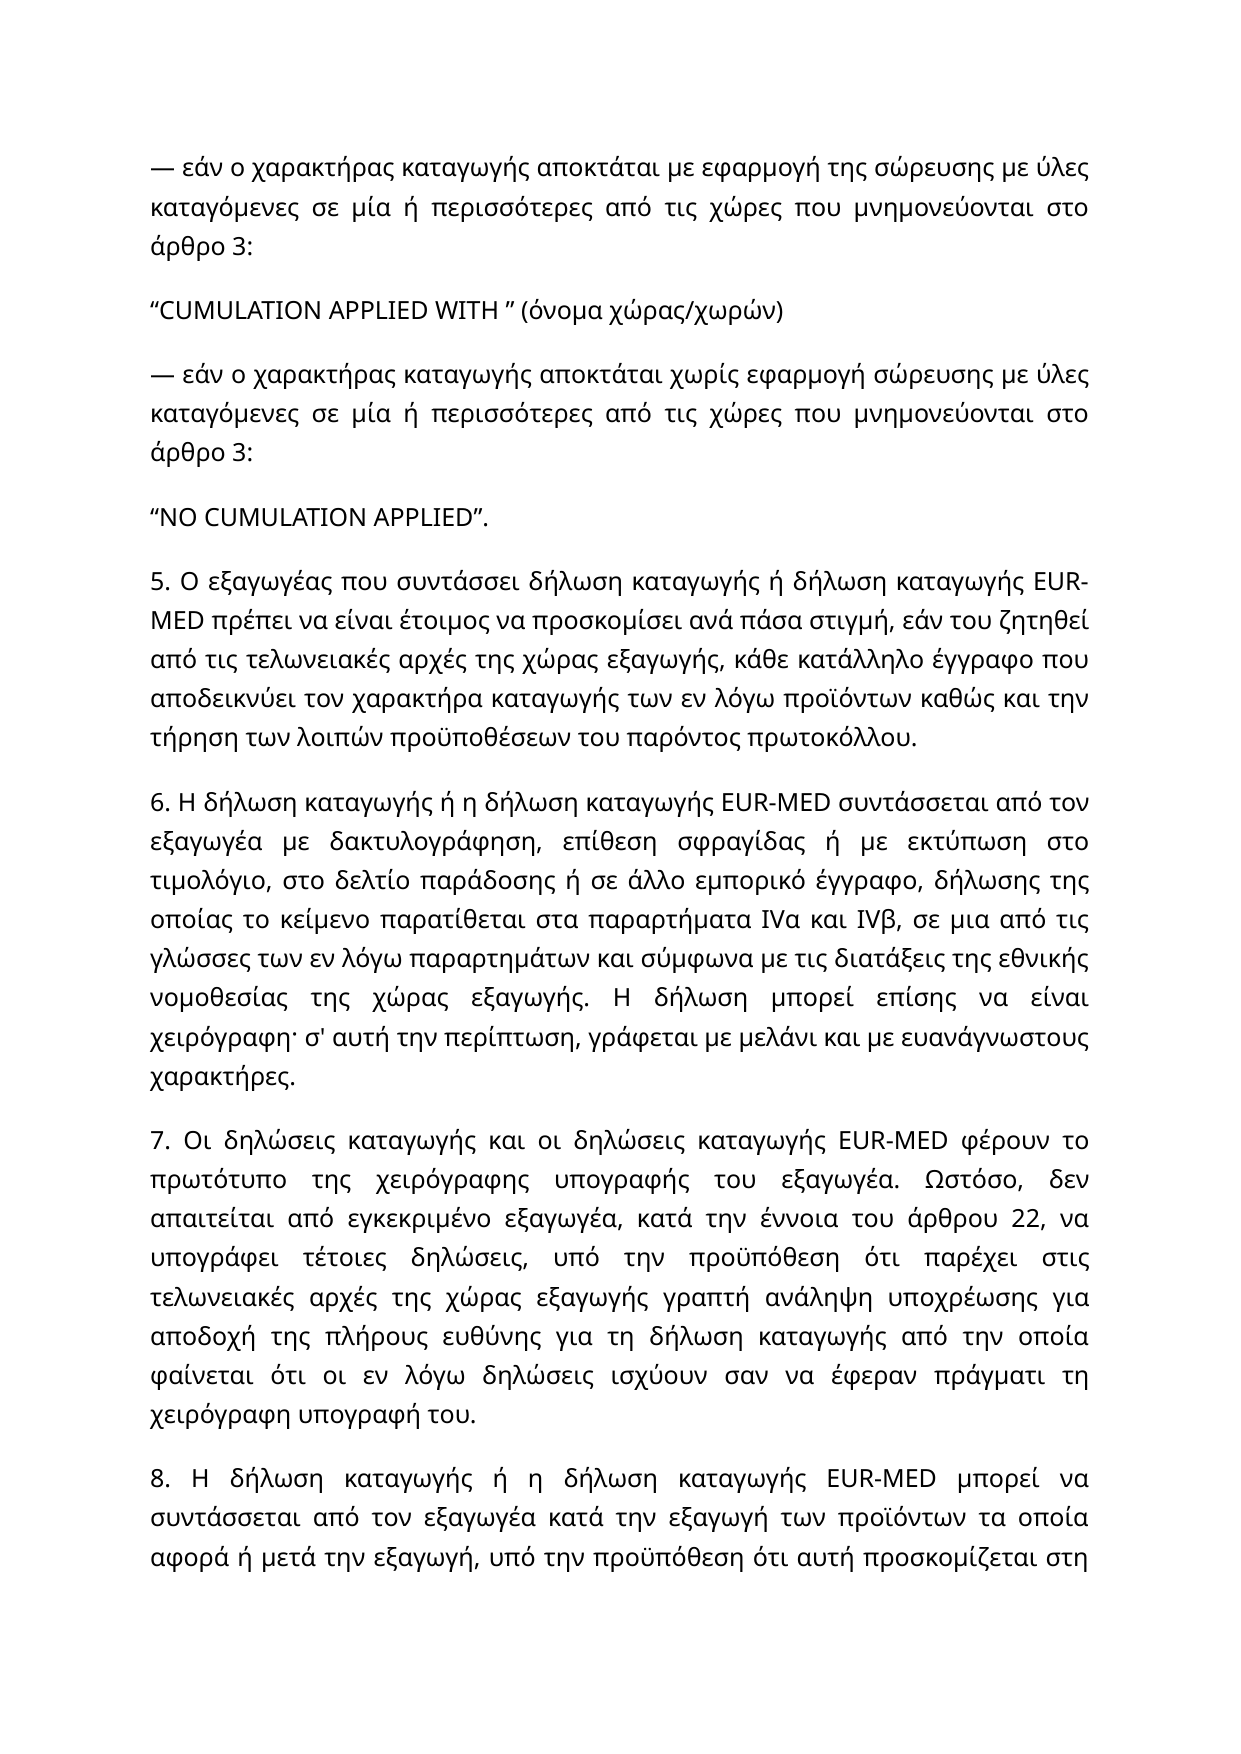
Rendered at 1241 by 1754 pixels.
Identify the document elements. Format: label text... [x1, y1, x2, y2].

text 7. Οι δηλώσεις καταγωγής και οι δηλώσεις καταγωγής EUR-MED φέρουν το πρωτότυπο της χειρόγραφης υπογραφής του εξαγωγέα. Ωστόσο, δεν απαιτείται από εγκεκριμένο εξαγωγέα, κατά την έννοια του άρθρου 22, να υπογράφει τέτοιες δηλώσεις, υπό την προϋπόθεση ότι παρέχει στις τελωνειακές αρχές της χώρας εξαγωγής γραπτή ανάληψη υποχρέωσης για αποδοχή της πλήρους ευθύνης για τη δήλωση καταγωγής από την οποία φαίνεται ότι οι εν λόγω δηλώσεις ισχύουν σαν να έφεραν πράγματι τη χειρόγραφη υπογραφή του. [150, 1122, 1090, 1431]
text “NO CUMULATION APPLIED”. [150, 499, 1090, 533]
text “CUMULATION APPLIED WITH ” (όνομα χώρας/χωρών) [150, 292, 1090, 327]
text 8. Η δήλωση καταγωγής ή η δήλωση καταγωγής EUR-MED μπορεί να συντάσσεται από τον εξαγωγέα κατά την εξαγωγή των προϊόντων τα οποία αφορά ή μετά την εξαγωγή, υπό την προϋπόθεση ότι αυτή προσκομίζεται στη [150, 1461, 1090, 1573]
text — εάν ο χαρακτήρας καταγωγής αποκτάται χωρίς εφαρμογή σώρευσης με ύλες καταγόμενες σε μία ή περισσότερες από τις χώρες που μνημονεύονται στο άρθρο 3: [150, 357, 1090, 469]
text — εάν ο χαρακτήρας καταγωγής αποκτάται με εφαρμογή της σώρευσης με ύλες καταγόμενες σε μία ή περισσότερες από τις χώρες που μνημονεύονται στο άρθρο 3: [150, 150, 1090, 262]
text 6. Η δήλωση καταγωγής ή η δήλωση καταγωγής EUR-MED συντάσσεται από τον εξαγωγέα με δακτυλογράφηση, επίθεση σφραγίδας ή με εκτύπωση στο τιμολόγιο, στο δελτίο παράδοσης ή σε άλλο εμπορικό έγγραφο, δήλωσης της οποίας το κείμενο παρατίθεται στα παραρτήματα IVα και IVβ, σε μια από τις γλώσσες των εν λόγω παραρτημάτων και σύμφωνα με τις διατάξεις της εθνικής νομοθεσίας της χώρας εξαγωγής. Η δήλωση μπορεί επίσης να είναι χειρόγραφη· σ' αυτή την περίπτωση, γράφεται με μελάνι και με ευανάγνωστους χαρακτήρες. [150, 784, 1090, 1092]
text 5. Ο εξαγωγέας που συντάσσει δήλωση καταγωγής ή δήλωση καταγωγής EUR-MED πρέπει να είναι έτοιμος να προσκομίσει ανά πάσα στιγμή, εάν του ζητηθεί από τις τελωνειακές αρχές της χώρας εξαγωγής, κάθε κατάλληλο έγγραφο που αποδεικνύει τον χαρακτήρα καταγωγής των εν λόγω προϊόντων καθώς και την τήρηση των λοιπών προϋποθέσεων του παρόντος πρωτοκόλλου. [150, 563, 1090, 754]
